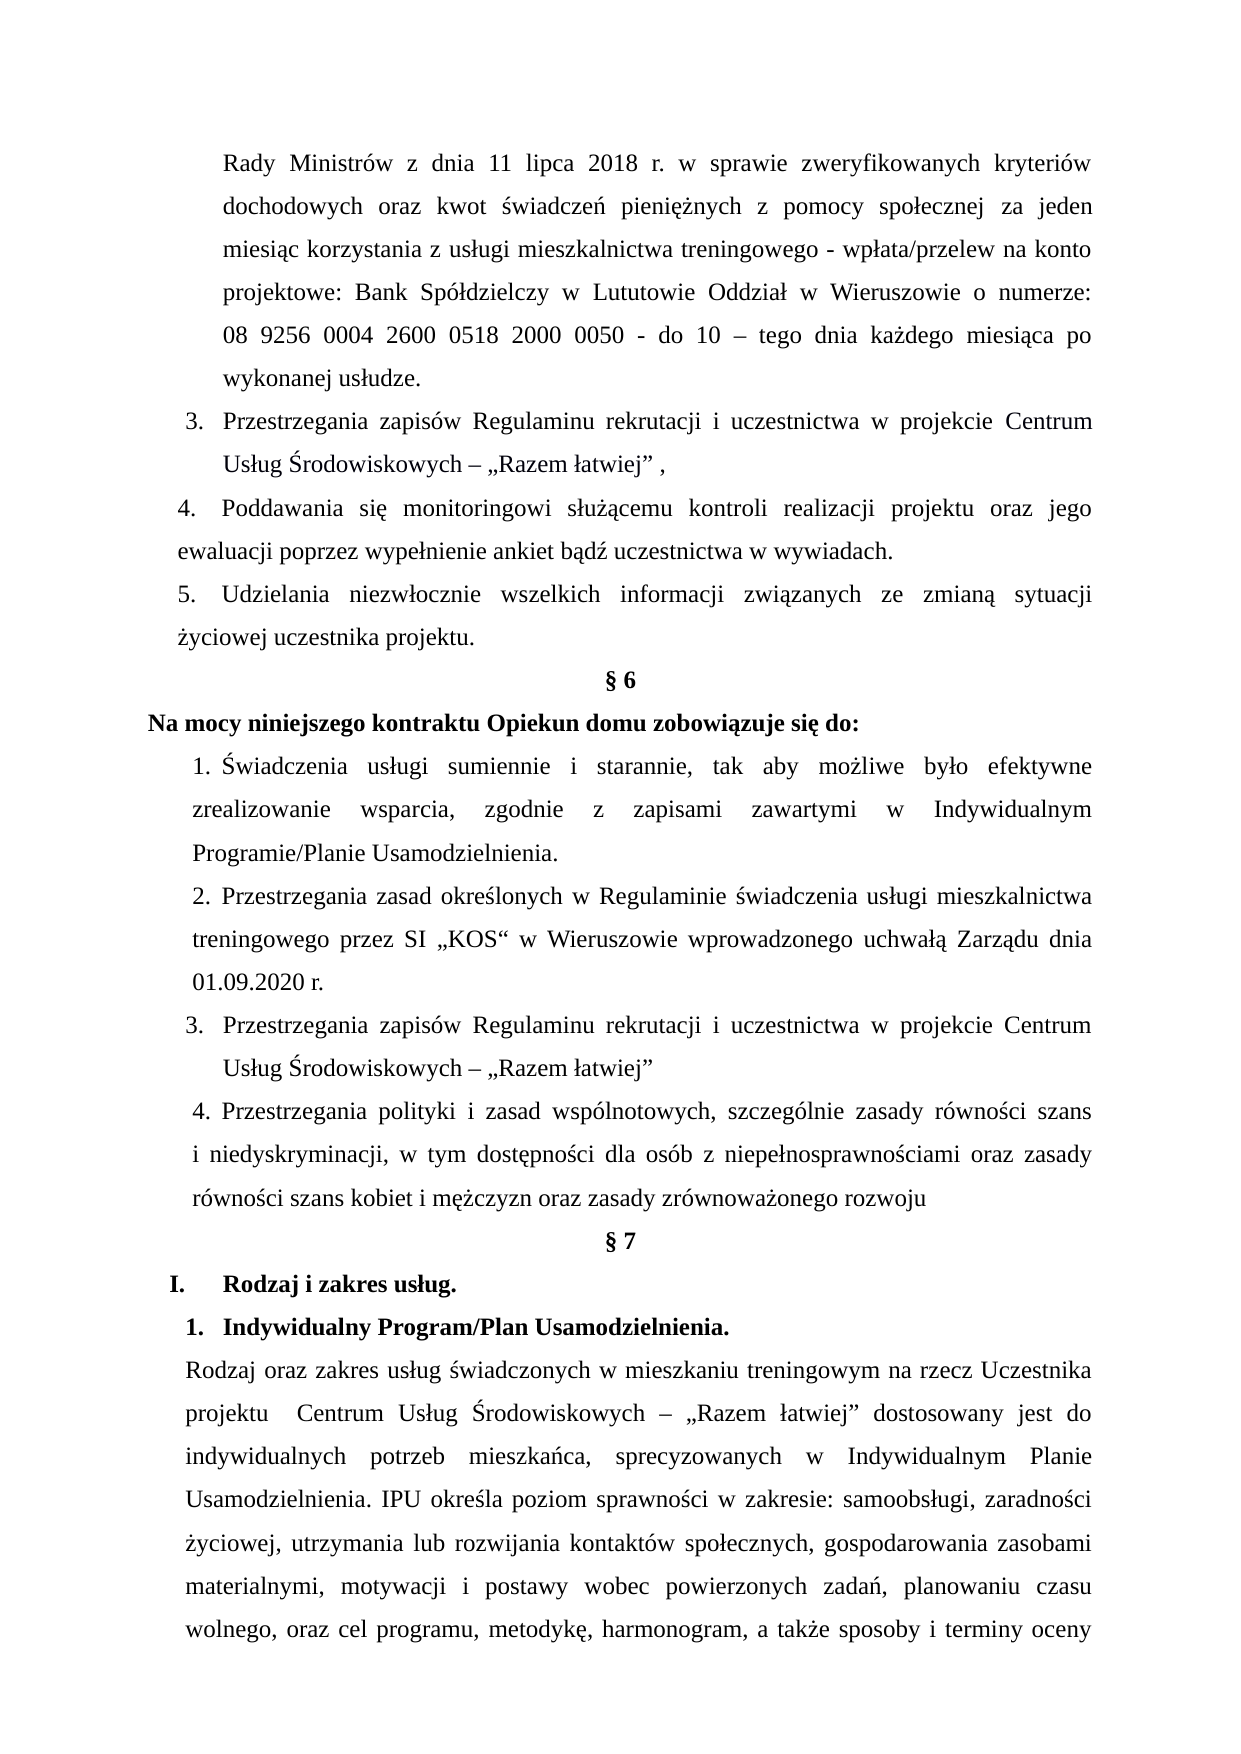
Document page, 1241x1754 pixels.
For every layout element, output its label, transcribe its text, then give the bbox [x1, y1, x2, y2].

list Przestrzegania zapisów Regulaminu rekrutacji i uczestnictwa w projekcie Centrum Usług Środowiskowych – „Razem łatwiej” , [185, 406, 1093, 478]
text Rodzaj oraz zakres usług świadczonych w mieszkaniu treningowym na rzecz Uczestnika projektu Centrum Usług Środowiskowych – „Razem łatwiej” dostosowany jest do indywidualnych potrzeb mieszkańca, sprecyzowanych w Indywidualnym Planie Usamodzielnienia. IPU określa poziom sprawności w zakresie: samoobsługi, zaradności życiowej, utrzymania lub rozwijania kontaktów społecznych, gospodarowania zasobami materialnymi, motywacji i postawy wobec powierzonych zadań, planowaniu czasu wolnego, oraz cel programu, metodykę, harmonogram, a także sposoby i terminy oceny [185, 1355, 1093, 1643]
text § 6 [148, 665, 1093, 694]
list Świadczenia usługi sumiennie i starannie, tak aby możliwe było efektywne zrealizowanie wsparcia, zgodnie z zapisami zawartymi w Indywidualnym Programie/Planie Usamodzielnienia. [192, 751, 1093, 866]
text Na mocy niniejszego kontraktu Opiekun domu zobowiązuje się do: [148, 708, 1093, 737]
list Poddawania się monitoringowi służącemu kontroli realizacji projektu oraz jego ewaluacji poprzez wypełnienie ankiet bądź uczestnictwa w wywiadach. [177, 493, 1093, 564]
list Przestrzegania zapisów Regulaminu rekrutacji i uczestnictwa w projekcie Centrum Usług Środowiskowych – „Razem łatwiej” [185, 1010, 1093, 1082]
list Przestrzegania polityki i zasad wspólnotowych, szczególnie zasady równości szans i niedyskryminacji, w tym dostępności dla osób z niepełnosprawnościami oraz zasady równości szans kobiet i mężczyzn oraz zasady zrównoważonego rozwoju [192, 1096, 1093, 1211]
list Rady Ministrów z dnia 11 lipca 2018 r. w sprawie zweryfikowanych kryteriów dochodowych oraz kwot świadczeń pieniężnych z pomocy społecznej za jeden miesiąc korzystania z usługi mieszkalnictwa treningowego - wpłata/przelew na konto projektowe: Bank Spółdzielczy w Lututowie Oddział w Wieruszowie o numerze: 08 9256 0004 2600 0518 2000 0050 - do 10 – tego dnia każdego miesiąca po wykonanej usłudze. [185, 148, 1093, 392]
list Rodzaj i zakres usług. [185, 1269, 1093, 1298]
list Indywidualny Program/Plan Usamodzielnienia. [185, 1312, 1093, 1341]
list Udzielania niezwłocznie wszelkich informacji związanych ze zmianą sytuacji życiowej uczestnika projektu. [177, 579, 1093, 651]
text § 7 [148, 1226, 1093, 1254]
list Przestrzegania zasad określonych w Regulaminie świadczenia usługi mieszkalnictwa treningowego przez SI „KOS“ w Wieruszowie wprowadzonego uchwałą Zarządu dnia 01.09.2020 r. [192, 881, 1093, 996]
